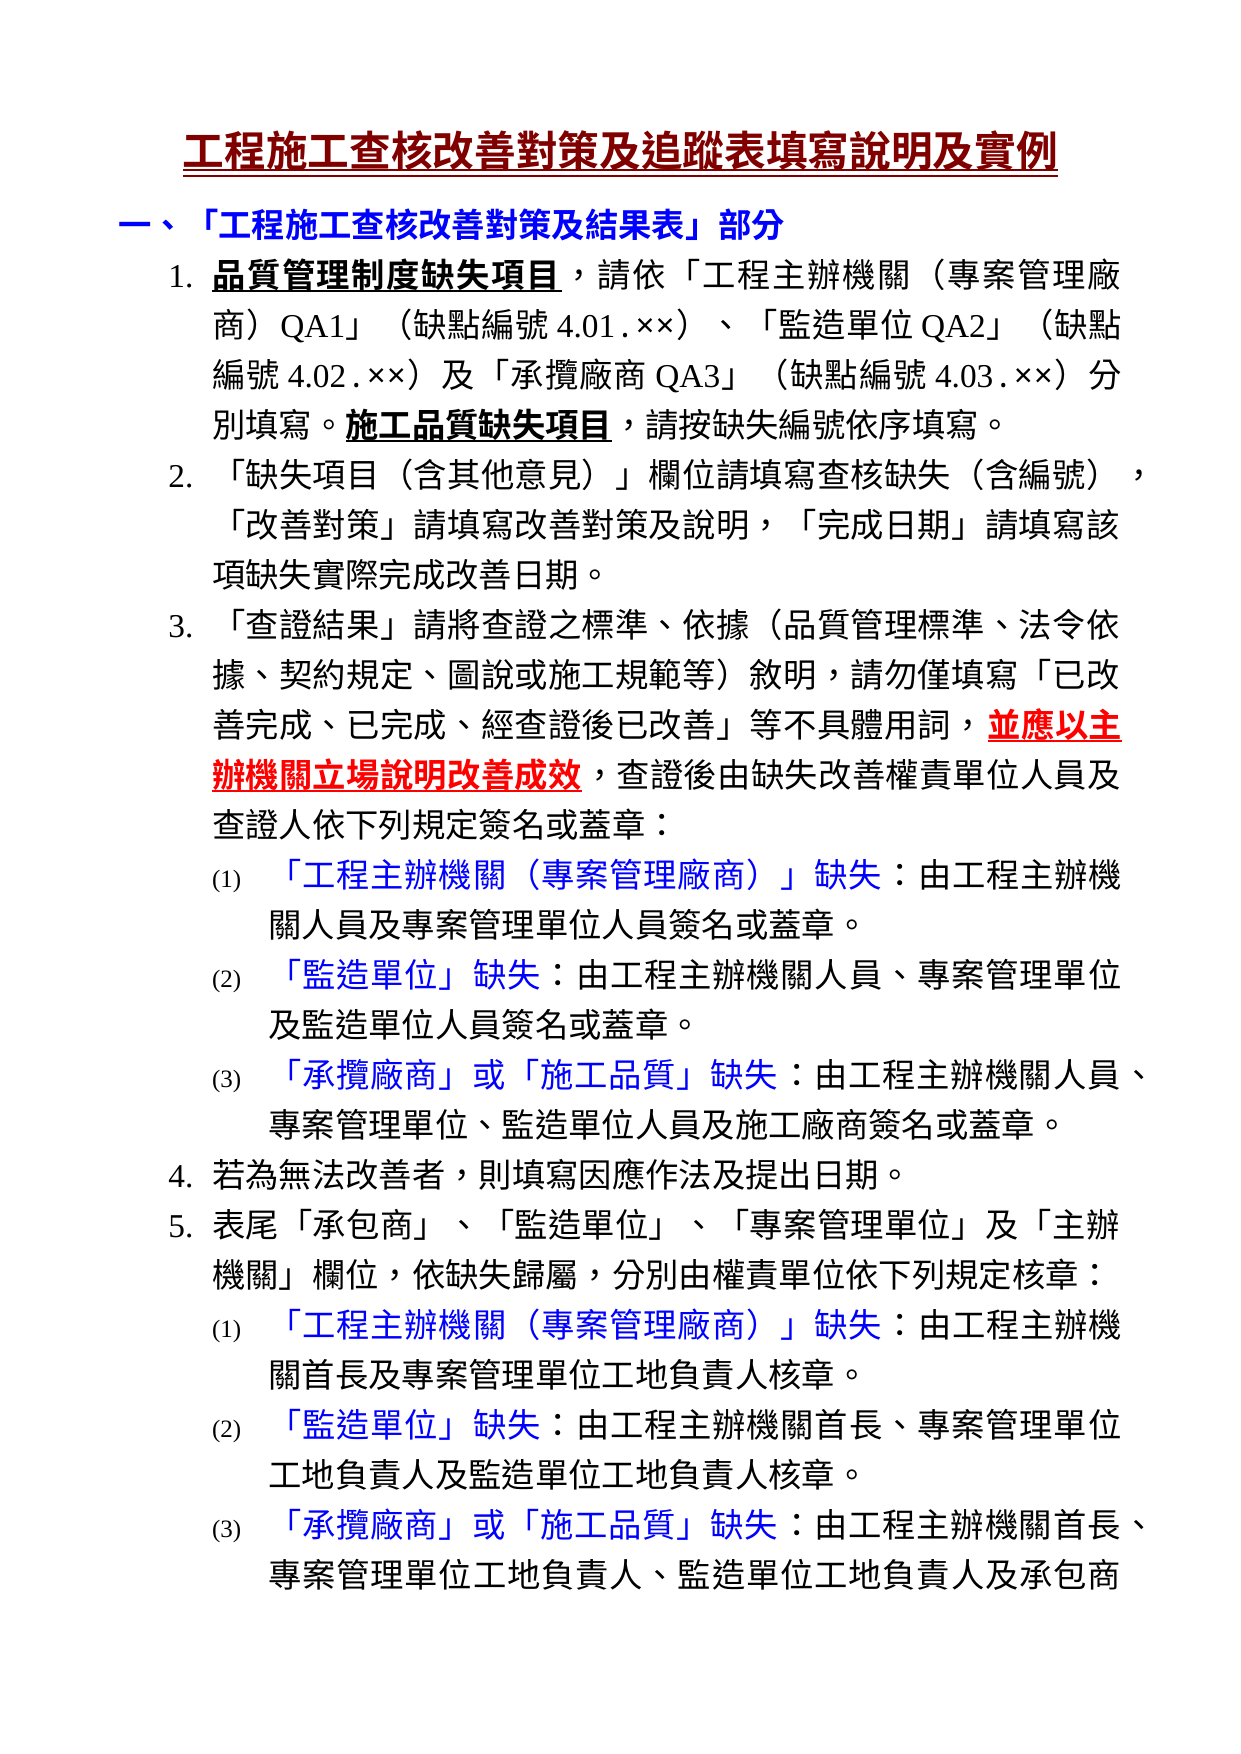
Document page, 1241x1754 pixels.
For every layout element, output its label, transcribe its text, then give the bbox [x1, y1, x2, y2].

list 「缺失項目（含其他意見）」欄位請填寫查核缺失（含編號），「改善對策」請填寫改善對策及說明，「完成日期」請填寫該項缺失實際完成改善日期。 [193, 447, 1122, 597]
list 「查證結果」請將查證之標準、依據（品質管理標準、法令依據、契約規定、圖說或施工規範等）敘明，請勿僅填寫「已改善完成、已完成、經查證後已改善」等不具體用詞，並應以主辦機關立場說明改善成效，查證後由缺失改善權責單位人員及查證人依下列規定簽名或蓋章： [193, 597, 1122, 847]
list 「工程主辦機關（專案管理廠商）」缺失：由工程主辦機關人員及專案管理單位人員簽名或蓋章。 [212, 847, 1122, 947]
text 工程施工查核改善對策及追蹤表填寫說明及實例 [118, 118, 1122, 178]
list 「承攬廠商」或「施工品質」缺失：由工程主辦機關首長、專案管理單位工地負責人、監造單位工地負責人及承包商工地主任（或工地負責人）核章。 [212, 1497, 1122, 1597]
list 「監造單位」缺失：由工程主辦機關首長、專案管理單位工地負責人及監造單位工地負責人核章。 [212, 1397, 1122, 1497]
list 表尾「承包商」、「監造單位」、「專案管理單位」及「主辦機關」欄位，依缺失歸屬，分別由權責單位依下列規定核章： [193, 1197, 1122, 1297]
list 「監造單位」缺失：由工程主辦機關人員、專案管理單位及監造單位人員簽名或蓋章。 [212, 947, 1122, 1047]
list 「工程主辦機關（專案管理廠商）」缺失：由工程主辦機關首長及專案管理單位工地負責人核章。 [212, 1297, 1122, 1397]
list 「承攬廠商」或「施工品質」缺失：由工程主辦機關人員、專案管理單位、監造單位人員及施工廠商簽名或蓋章。 [212, 1047, 1122, 1147]
text 一、「工程施工查核改善對策及結果表」部分 [118, 197, 1122, 247]
list 若為無法改善者，則填寫因應作法及提出日期。 [193, 1147, 1122, 1197]
list 品質管理制度缺失項目，請依「工程主辦機關（專案管理廠商）QA1」（缺點編號4.01.××）、「監造單位QA2」（缺點編號4.02.××）及「承攬廠商QA3」（缺點編號4.03.××）分別填寫。施工品質缺失項目，請按缺失編號依序填寫。 [193, 247, 1122, 447]
